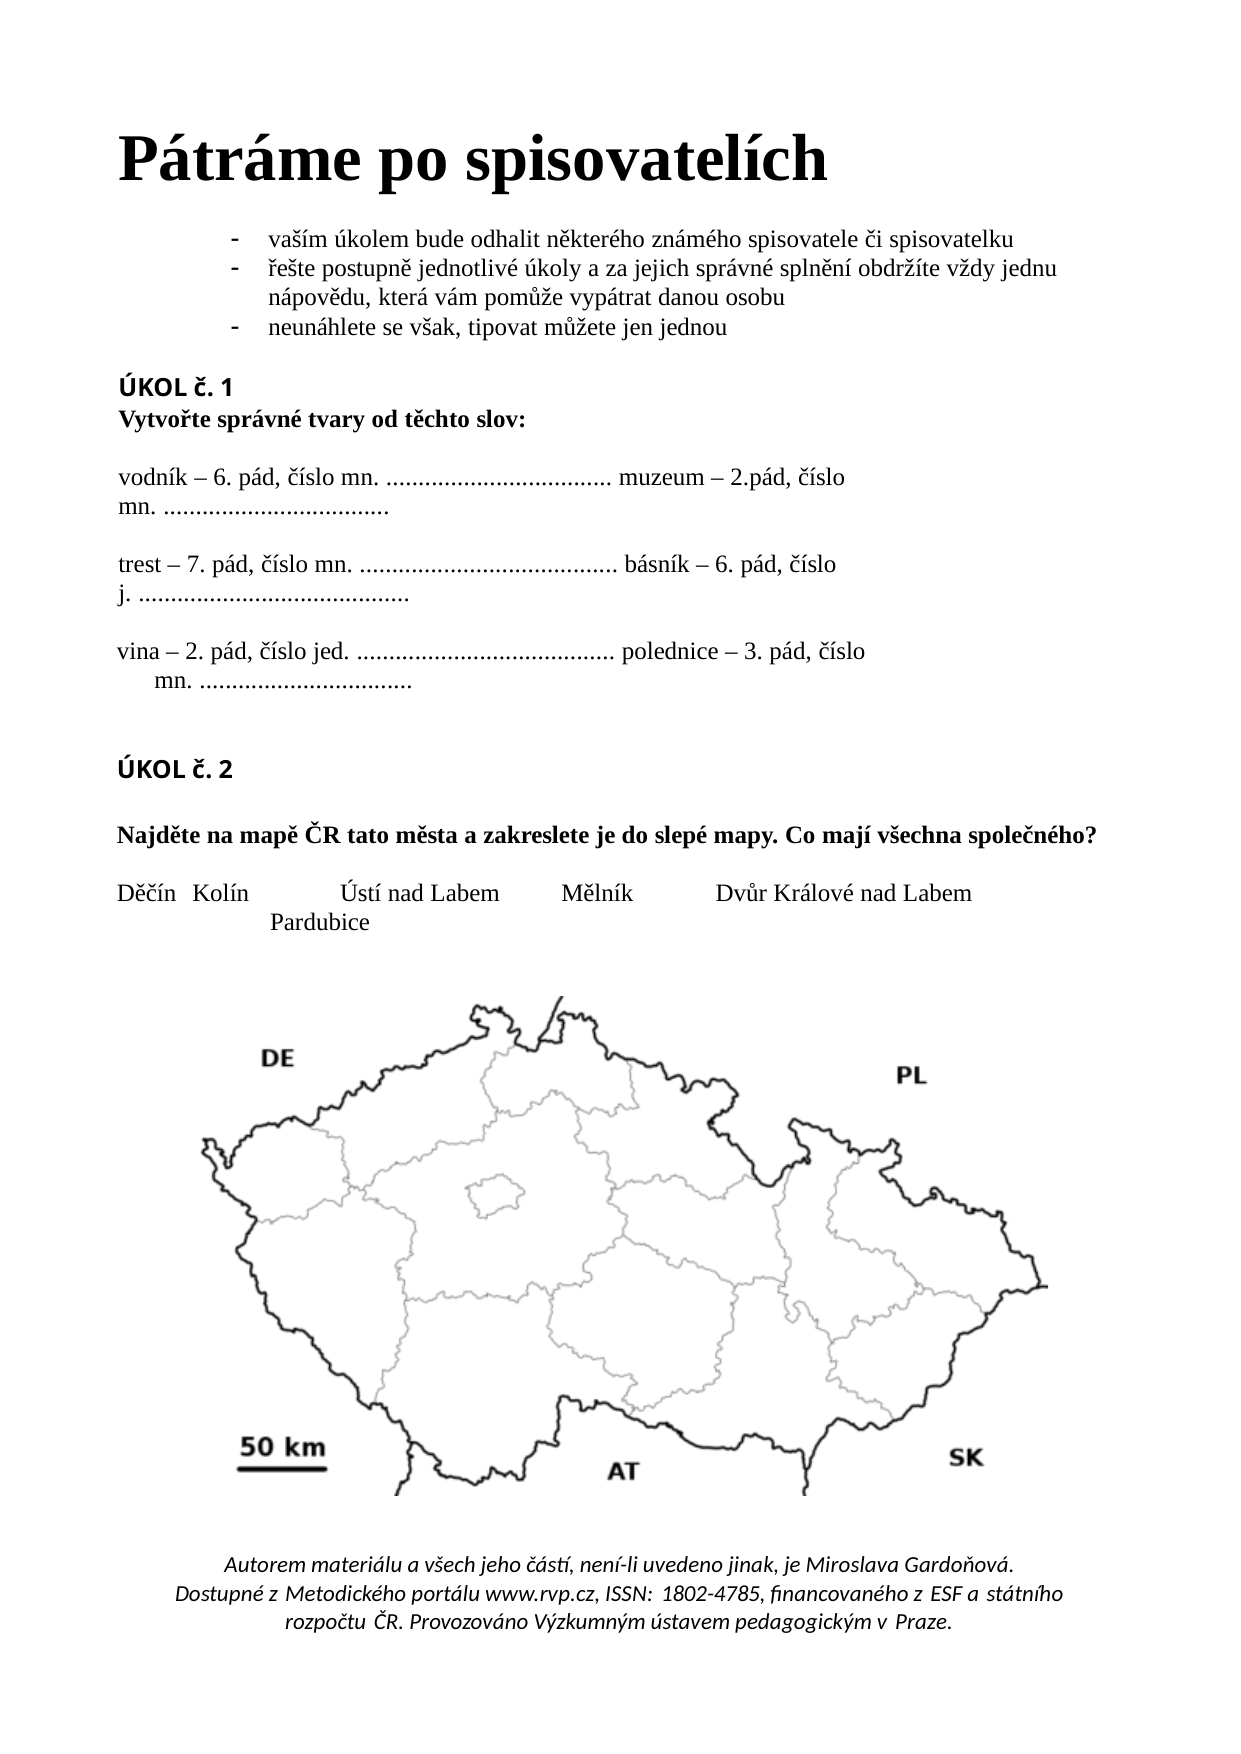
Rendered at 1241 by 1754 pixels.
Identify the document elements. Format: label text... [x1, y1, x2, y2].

text ÚKOL č. 2 [117, 752, 1122, 786]
text Vytvořte správné tvary od těchto slov: [118, 403, 1122, 432]
text Pátráme po spisovatelích [118, 118, 1122, 195]
list neunáhlete se však, tipovat můžete jen jednou [231, 311, 1122, 340]
picture [192, 996, 1049, 1496]
text vina – 2. pád, číslo jed. ........................................ polednice – 3. pád, číslo mn. ................................. [117, 636, 1122, 694]
text trest – 7. pád, číslo mn. ........................................ básník – 6. pád, číslo j. .......................................... [118, 549, 1122, 607]
text Najděte na mapě ČR tato města a zakreslete je do slepé mapy. Co mají všechna společného? [117, 820, 1122, 849]
text vodník – 6. pád, číslo mn. ................................... muzeum – 2.pád, číslo mn. ................................... [118, 462, 1122, 520]
text ÚKOL č. 1 [118, 369, 1122, 403]
list vaším úkolem bude odhalit některého známého spisovatele či spisovatelku [231, 224, 1122, 253]
list řešte postupně jednotlivé úkoly a za jejich správné splnění obdržíte vždy jednu nápovědu, která vám pomůže vypátrat danou osobu [231, 253, 1122, 311]
text Děčín Kolín Ústí nad Labem Mělník Dvůr Králové nad Labem Pardubice [117, 878, 1122, 936]
